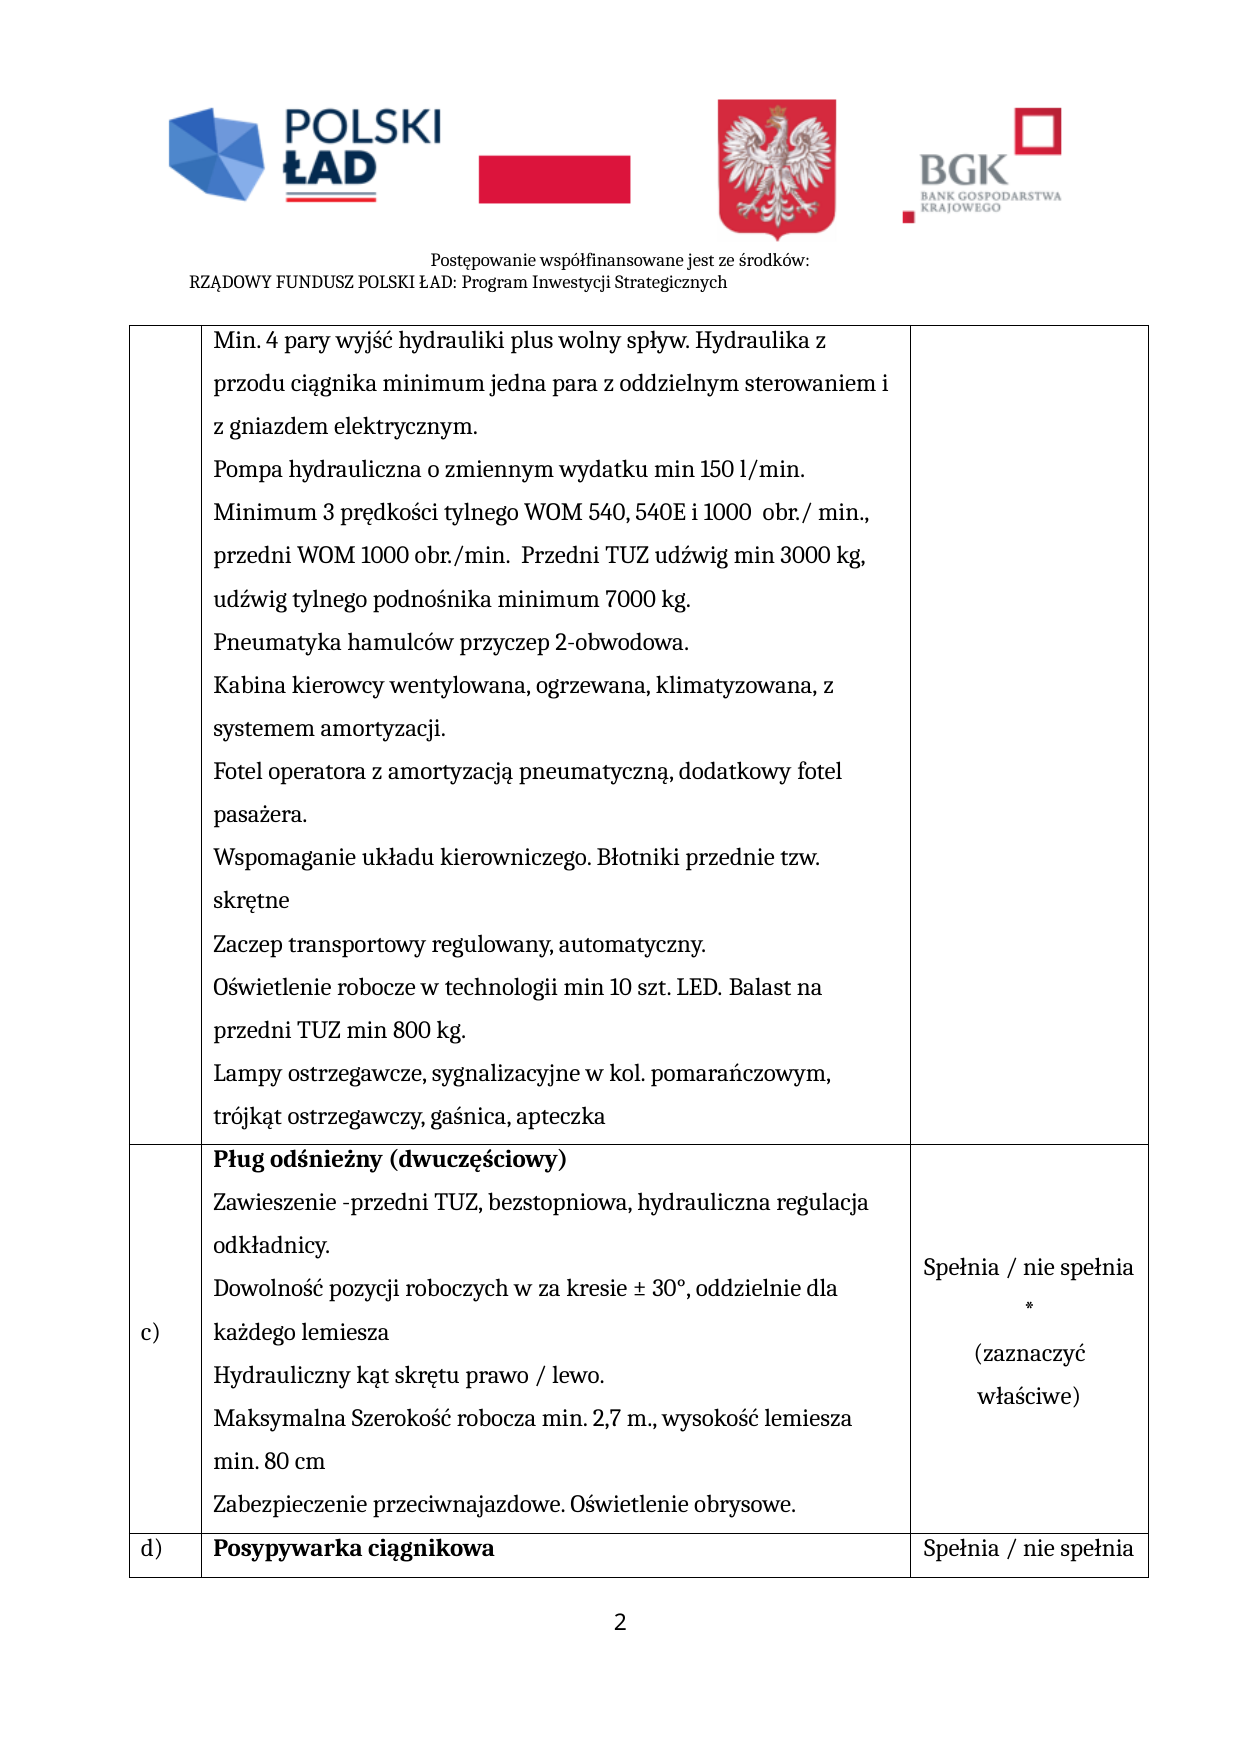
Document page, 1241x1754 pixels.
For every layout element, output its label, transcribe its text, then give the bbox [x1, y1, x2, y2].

table_cell c) [130, 1145, 201, 1533]
table_cell Spełnia / nie spełnia * (zaznaczyć właściwe) [911, 1145, 1148, 1533]
table_cell Min. 4 pary wyjść hydrauliki plus wolny spływ. Hydraulika z przodu ciągnika minimum jedna para z oddzielnym sterowaniem i z gniazdem elektrycznym. Pompa hydrauliczna o zmiennym wydatku min 150 l/min. Minimum 3 prędkości tylnego WOM 540, 540E i 1000 obr./ min., przedni WOM 1000 obr./min. Przedni TUZ udźwig min 3000 kg, udźwig tylnego podnośnika minimum 7000 kg. Pneumatyka hamulców przyczep 2-obwodowa. Kabina kierowcy wentylowana, ogrzewana, klimatyzowana, z systemem amortyzacji. Fotel operatora z amortyzacją pneumatyczną, dodatkowy fotel pasażera. Wspomaganie układu kierowniczego. Błotniki przednie tzw. skrętne Zaczep transportowy regulowany, automatyczny. Oświetlenie robocze w technologii min 10 szt. LED. Balast na przedni TUZ min 800 kg. Lampy ostrzegawcze, sygnalizacyjne w kol. pomarańczowym, trójkąt ostrzegawczy, gaśnica, apteczka [202, 326, 910, 1144]
table_cell Posypywarka ciągnikowa [202, 1534, 910, 1577]
table_cell Spełnia / nie spełnia [911, 1534, 1148, 1577]
table_cell [911, 326, 1148, 1144]
table_cell Pług odśnieżny (dwuczęściowy) Zawieszenie -przedni TUZ, bezstopniowa, hydrauliczna regulacja odkładnicy. Dowolność pozycji roboczych w za kresie ± 30°, oddzielnie dla każdego lemiesza Hydrauliczny kąt skrętu prawo / lewo. Maksymalna Szerokość robocza min. 2,7 m., wysokość lemiesza min. 80 cm Zabezpieczenie przeciwnajazdowe. Oświetlenie obrysowe. [202, 1145, 910, 1533]
table_cell d) [130, 1534, 201, 1577]
table_cell [130, 326, 201, 1144]
